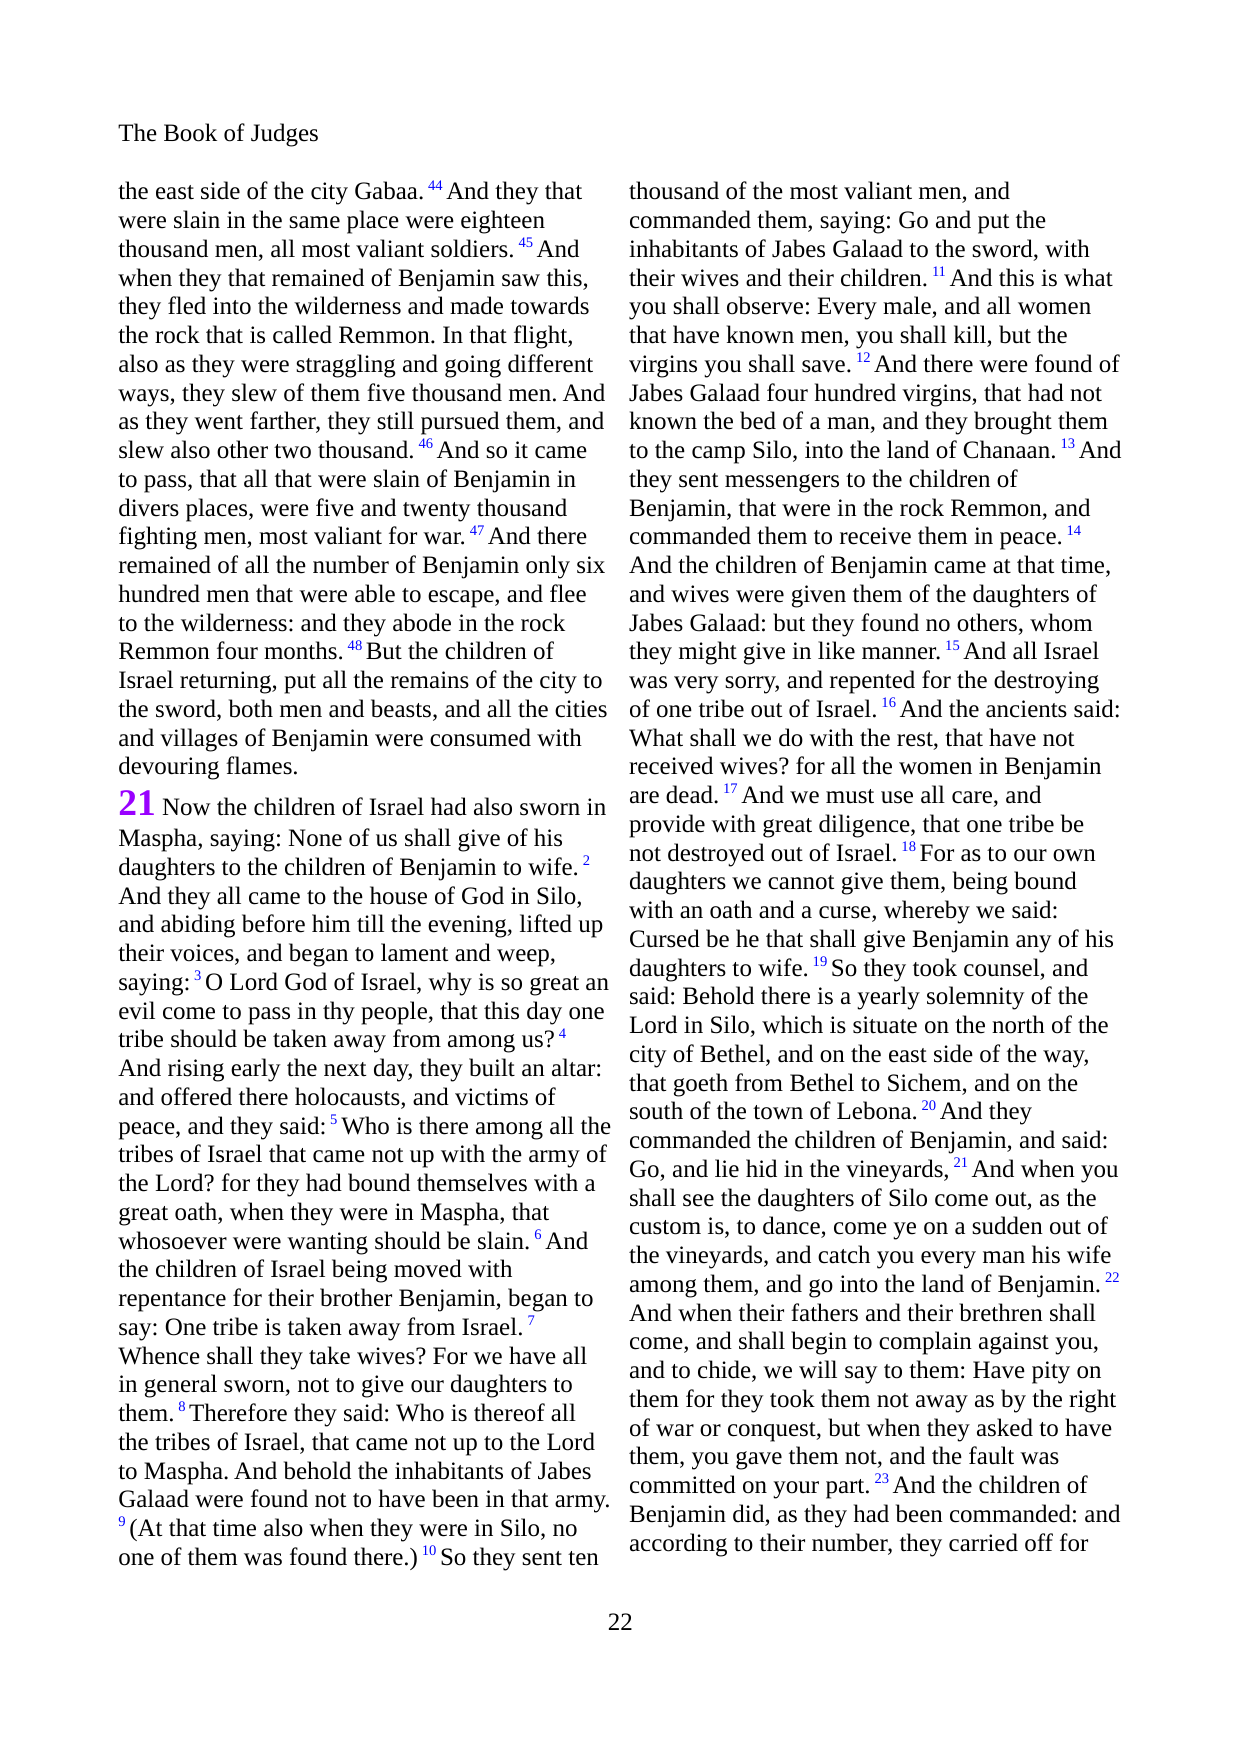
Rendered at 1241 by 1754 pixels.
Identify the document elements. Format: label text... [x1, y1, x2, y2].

text thousand of the most valiant men, and commanded them, saying: Go and put the inhabitants of Jabes Galaad to the sword, with their wives and their children. 11 And this is what you shall observe: Every male, and all women that have known men, you shall kill, but the virgins you shall save. 12 And there were found of Jabes Galaad four hundred virgins, that had not known the bed of a man, and they brought them to the camp Silo, into the land of Chanaan. 13 And they sent messengers to the children of Benjamin, that were in the rock Remmon, and commanded them to receive them in peace. 14 And the children of Benjamin came at that time, and wives were given them of the daughters of Jabes Galaad: but they found no others, whom they might give in like manner. 15 And all Israel was very sorry, and repented for the destroying of one tribe out of Israel. 16 And the ancients said: What shall we do with the rest, that have not received wives? for all the women in Benjamin are dead. 17 And we must use all care, and provide with great diligence, that one tribe be not destroyed out of Israel. 18 For as to our own daughters we cannot give them, being bound with an oath and a curse, whereby we said: Cursed be he that shall give Benjamin any of his daughters to wife. 19 So they took counsel, and said: Behold there is a yearly solemnity of the Lord in Silo, which is situate on the north of the city of Bethel, and on the east side of the way, that goeth from Bethel to Sichem, and on the south of the town of Lebona. 20 And they commanded the children of Benjamin, and said: Go, and lie hid in the vineyards, 21 And when you shall see the daughters of Silo come out, as the custom is, to dance, come ye on a sudden out of the vineyards, and catch you every man his wife among them, and go into the land of Benjamin. 22 And when their fathers and their brethren shall come, and shall begin to complain against you, and to chide, we will say to them: Have pity on them for they took them not away as by the right of war or conquest, but when they asked to have them, you gave them not, and the fault was committed on your part. 23 And the children of Benjamin did, as they had been commanded: and according to their number, they carried off for [629, 176, 1122, 1556]
text the east side of the city Gabaa. 44 And they that were slain in the same place were eighteen thousand men, all most valiant soldiers. 45 And when they that remained of Benjamin saw this, they fled into the wilderness and made towards the rock that is called Remmon. In that flight, also as they were straggling and going different ways, they slew of them five thousand men. And as they went farther, they still pursued them, and slew also other two thousand. 46 And so it came to pass, that all that were slain of Benjamin in divers places, were five and twenty thousand fighting men, most valiant for war. 47 And there remained of all the number of Benjamin only six hundred men that were able to escape, and flee to the wilderness: and they abode in the rock Remmon four months. 48 But the children of Israel returning, put all the remains of the city to the sword, both men and beasts, and all the cities and villages of Benjamin were consumed with devouring flames. [118, 176, 611, 780]
text 21 Now the children of Israel had also sworn in Maspha, saying: None of us shall give of his daughters to the children of Benjamin to wife. 2 And they all came to the house of God in Silo, and abiding before him till the evening, lifted up their voices, and began to lament and weep, saying: 3 O Lord God of Israel, why is so great an evil come to pass in thy people, that this day one tribe should be taken away from among us? 4 And rising early the next day, they built an altar: and offered there holocausts, and victims of peace, and they said: 5 Who is there among all the tribes of Israel that came not up with the army of the Lord? for they had bound themselves with a great oath, when they were in Maspha, that whosoever were wanting should be slain. 6 And the children of Israel being moved with repentance for their brother Benjamin, began to say: One tribe is taken away from Israel. 7 Whence shall they take wives? For we have all in general sworn, not to give our daughters to them. 8 Therefore they said: Who is thereof all the tribes of Israel, that came not up to the Lord to Maspha. And behold the inhabitants of Jabes Galaad were found not to have been in that army. 9 (At that time also when they were in Silo, no one of them was found there.) 10 So they sent ten [118, 780, 611, 1571]
